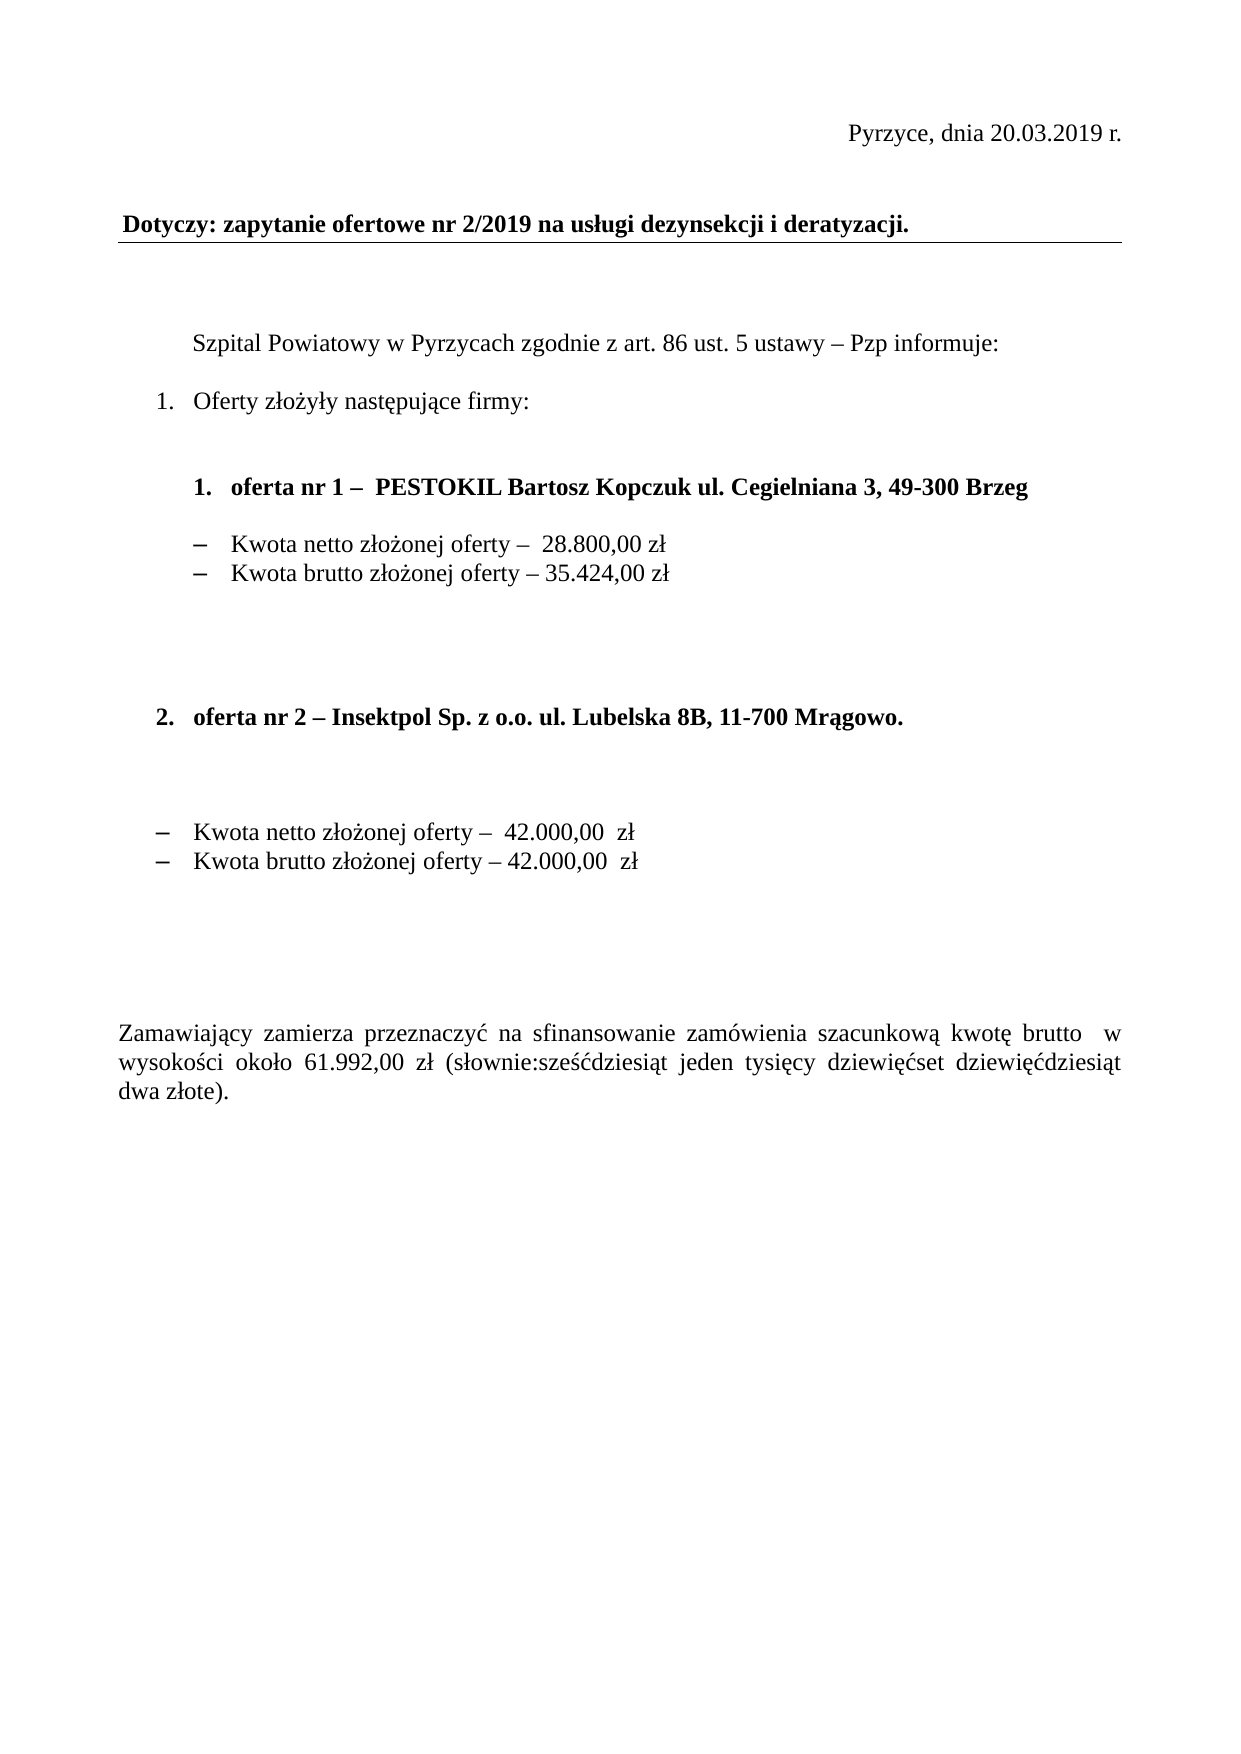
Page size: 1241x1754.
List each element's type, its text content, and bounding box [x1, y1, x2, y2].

text Zamawiający zamierza przeznaczyć na sfinansowanie zamówienia szacunkową kwotę brutto w wysokości około 61.992,00 zł (słownie:sześćdziesiąt jeden tysięcy dziewięćset dziewięćdziesiąt dwa złote). [118, 1018, 1122, 1104]
text Szpital Powiatowy w Pyrzycach zgodnie z art. 86 ust. 5 ustawy – Pzp informuje: [118, 328, 1122, 357]
list Kwota brutto złożonej oferty – 42.000,00 zł [156, 846, 1122, 874]
list oferta nr 2 – Insektpol Sp. z o.o. ul. Lubelska 8B, 11-700 Mrągowo. [156, 702, 1122, 731]
text Pyrzyce, dnia 20.03.2019 r. [118, 118, 1122, 147]
list Oferty złożyły następujące firmy: [156, 386, 1122, 414]
list Kwota brutto złożonej oferty – 35.424,00 zł [193, 558, 1122, 587]
list Kwota netto złożonej oferty – 28.800,00 zł [193, 529, 1122, 558]
list Kwota netto złożonej oferty – 42.000,00 zł [156, 817, 1122, 846]
list oferta nr 1 – PESTOKIL Bartosz Kopczuk ul. Cegielniana 3, 49-300 Brzeg [193, 472, 1122, 501]
text Dotyczy: zapytanie ofertowe nr 2/2019 na usługi dezynsekcji i deratyzacji. [118, 204, 1122, 242]
